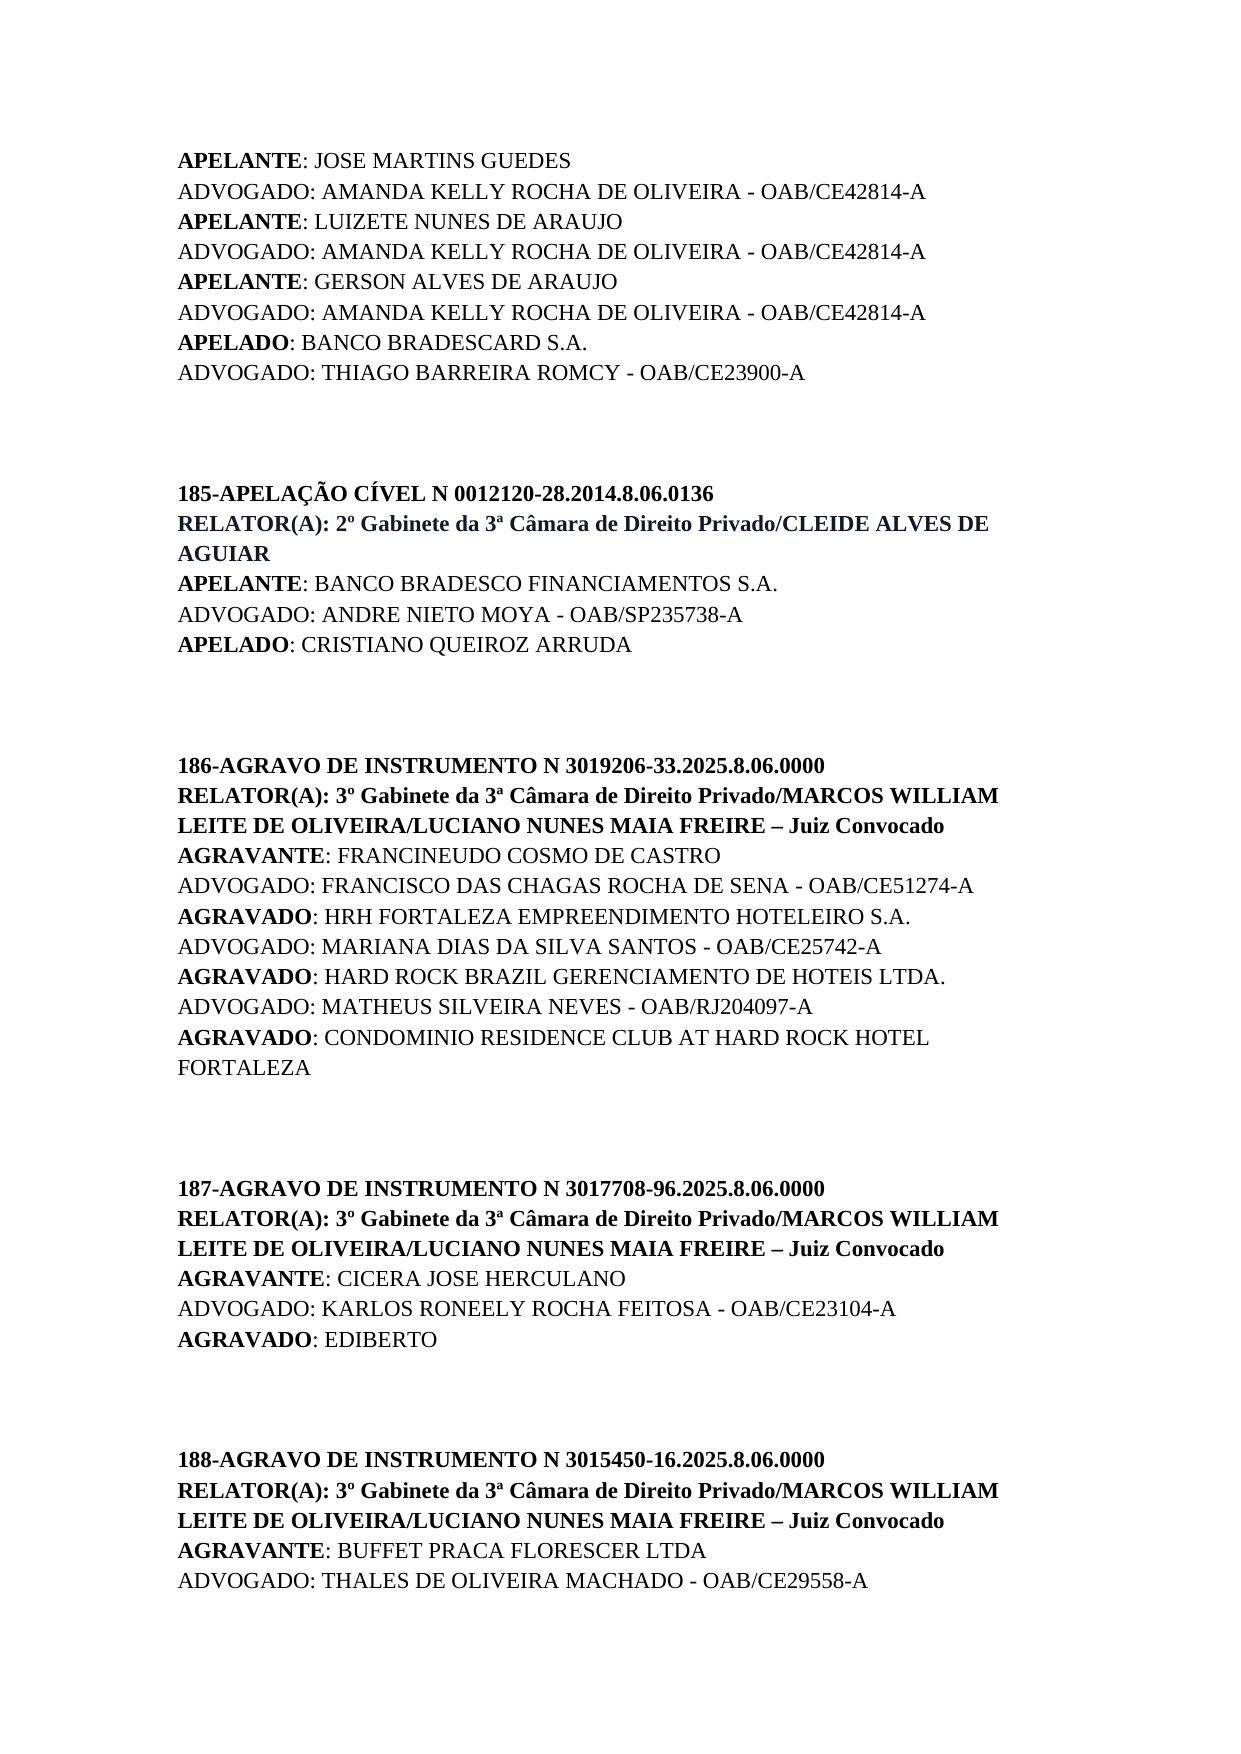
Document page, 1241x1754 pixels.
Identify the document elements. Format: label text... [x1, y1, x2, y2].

text APELANTE: JOSE MARTINS GUEDES ADVOGADO: AMANDA KELLY ROCHA DE OLIVEIRA - OAB/CE42814-A APELANTE: LUIZETE NUNES DE ARAUJO ADVOGADO: AMANDA KELLY ROCHA DE OLIVEIRA - OAB/CE42814-A APELANTE: GERSON ALVES DE ARAUJO ADVOGADO: AMANDA KELLY ROCHA DE OLIVEIRA - OAB/CE42814-A APELADO: BANCO BRADESCARD S.A. ADVOGADO: THIAGO BARREIRA ROMCY - OAB/CE23900-A 185-APELAÇÃO CÍVEL N 0012120-28.2014.8.06.0136 RELATOR(A): 2º Gabinete da 3ª Câmara de Direito Privado/CLEIDE ALVES DE AGUIAR APELANTE: BANCO BRADESCO FINANCIAMENTOS S.A. ADVOGADO: ANDRE NIETO MOYA - OAB/SP235738-A APELADO: CRISTIANO QUEIROZ ARRUDA 186-AGRAVO DE INSTRUMENTO N 3019206-33.2025.8.06.0000 RELATOR(A): 3º Gabinete da 3ª Câmara de Direito Privado/MARCOS WILLIAM LEITE DE OLIVEIRA/LUCIANO NUNES MAIA FREIRE – Juiz Convocado AGRAVANTE: FRANCINEUDO COSMO DE CASTRO ADVOGADO: FRANCISCO DAS CHAGAS ROCHA DE SENA - OAB/CE51274-A AGRAVADO: HRH FORTALEZA EMPREENDIMENTO HOTELEIRO S.A. ADVOGADO: MARIANA DIAS DA SILVA SANTOS - OAB/CE25742-A AGRAVADO: HARD ROCK BRAZIL GERENCIAMENTO DE HOTEIS LTDA. ADVOGADO: MATHEUS SILVEIRA NEVES - OAB/RJ204097-A AGRAVADO: CONDOMINIO RESIDENCE CLUB AT HARD ROCK HOTEL FORTALEZA 187-AGRAVO DE INSTRUMENTO N 3017708-96.2025.8.06.0000 RELATOR(A): 3º Gabinete da 3ª Câmara de Direito Privado/MARCOS WILLIAM LEITE DE OLIVEIRA/LUCIANO NUNES MAIA FREIRE – Juiz Convocado AGRAVANTE: CICERA JOSE HERCULANO ADVOGADO: KARLOS RONEELY ROCHA FEITOSA - OAB/CE23104-A AGRAVADO: EDIBERTO 188-AGRAVO DE INSTRUMENTO N 3015450-16.2025.8.06.0000 RELATOR(A): 3º Gabinete da 3ª Câmara de Direito Privado/MARCOS WILLIAM LEITE DE OLIVEIRA/LUCIANO NUNES MAIA FREIRE – Juiz Convocado AGRAVANTE: BUFFET PRACA FLORESCER LTDA ADVOGADO: THALES DE OLIVEIRA MACHADO - OAB/CE29558-A [177, 148, 1063, 1594]
